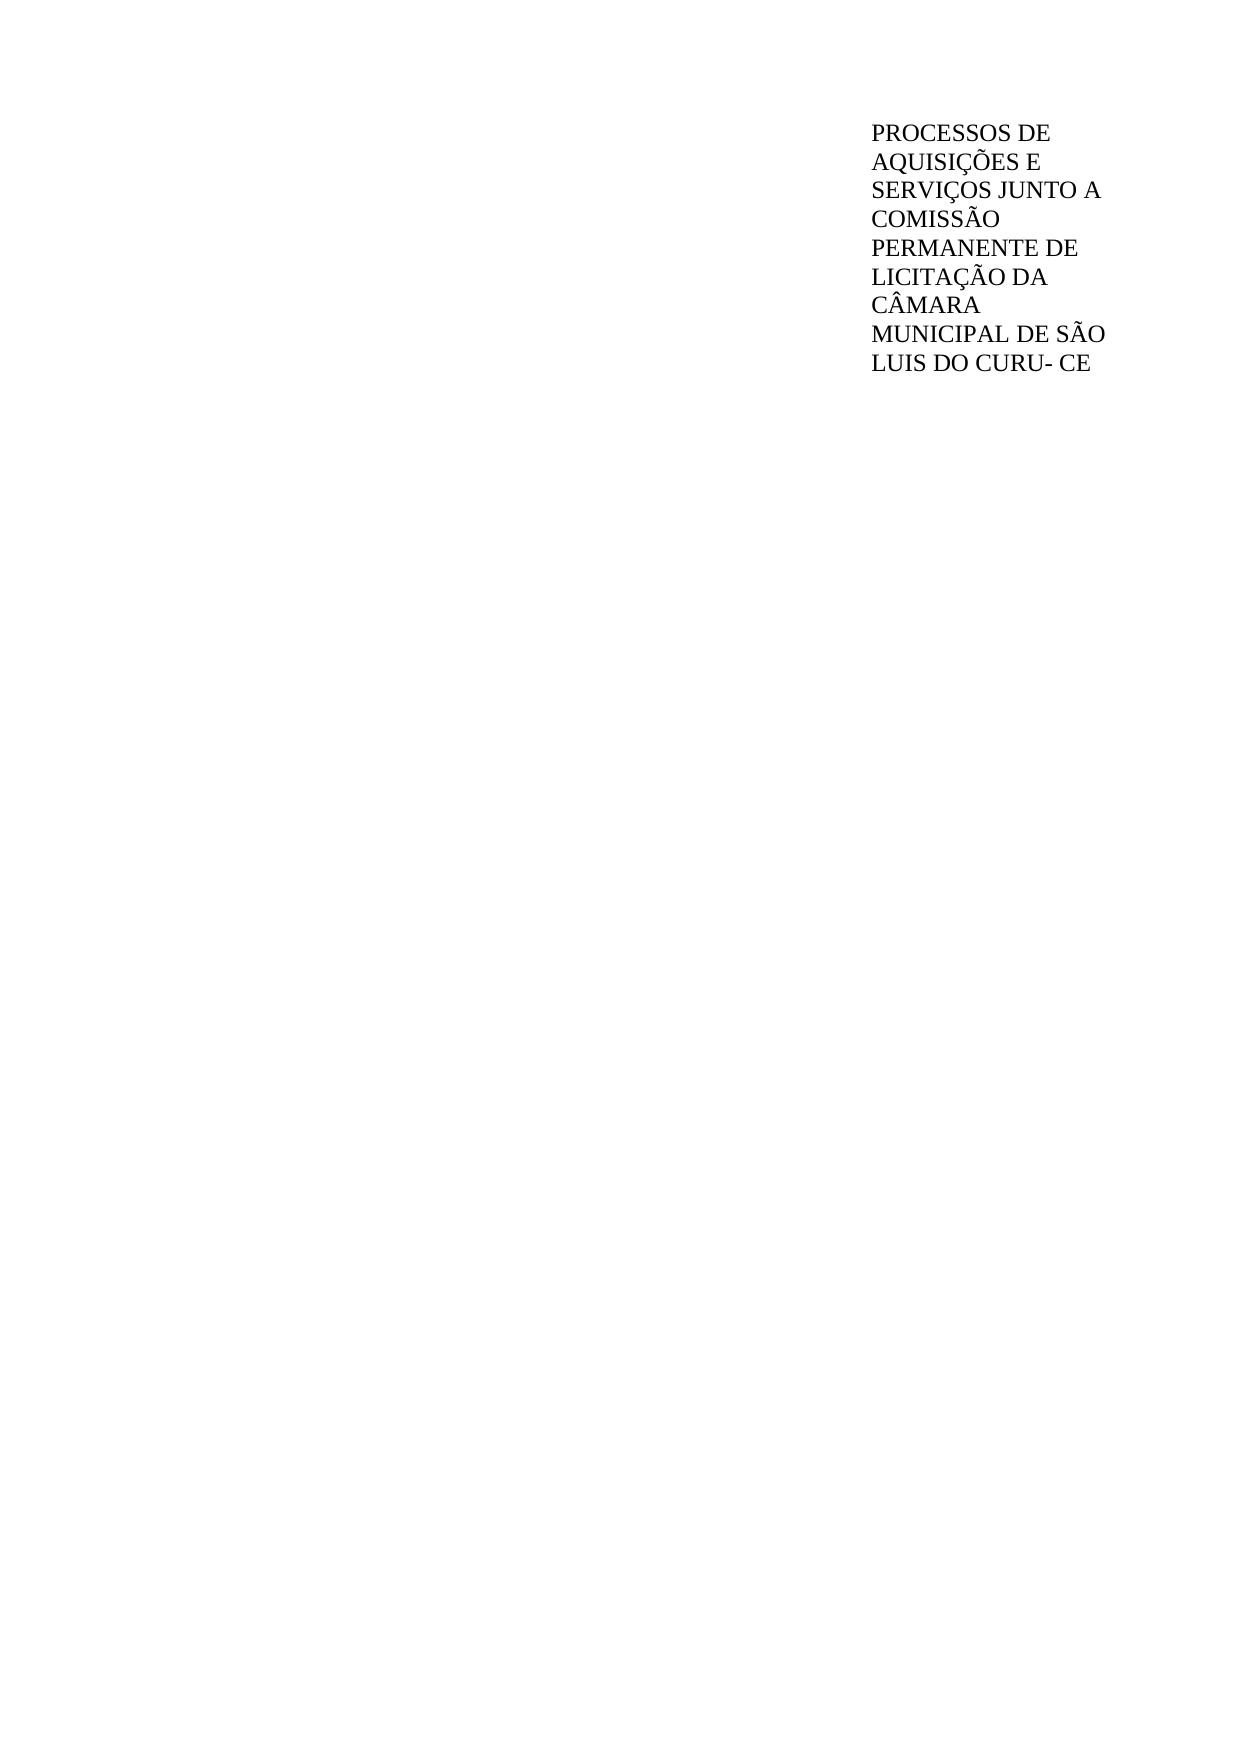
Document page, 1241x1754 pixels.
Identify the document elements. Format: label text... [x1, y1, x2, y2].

table_cell PROCESSOS DE AQUISIÇÕES E SERVIÇOS JUNTO A COMISSÃO PERMANENTE DE LICITAÇÃO DA CÂMARA MUNICIPAL DE SÃO LUIS DO CURU- CE [871, 118, 1122, 377]
table_cell [369, 118, 620, 377]
table_cell [118, 118, 369, 377]
table_cell [620, 118, 871, 377]
